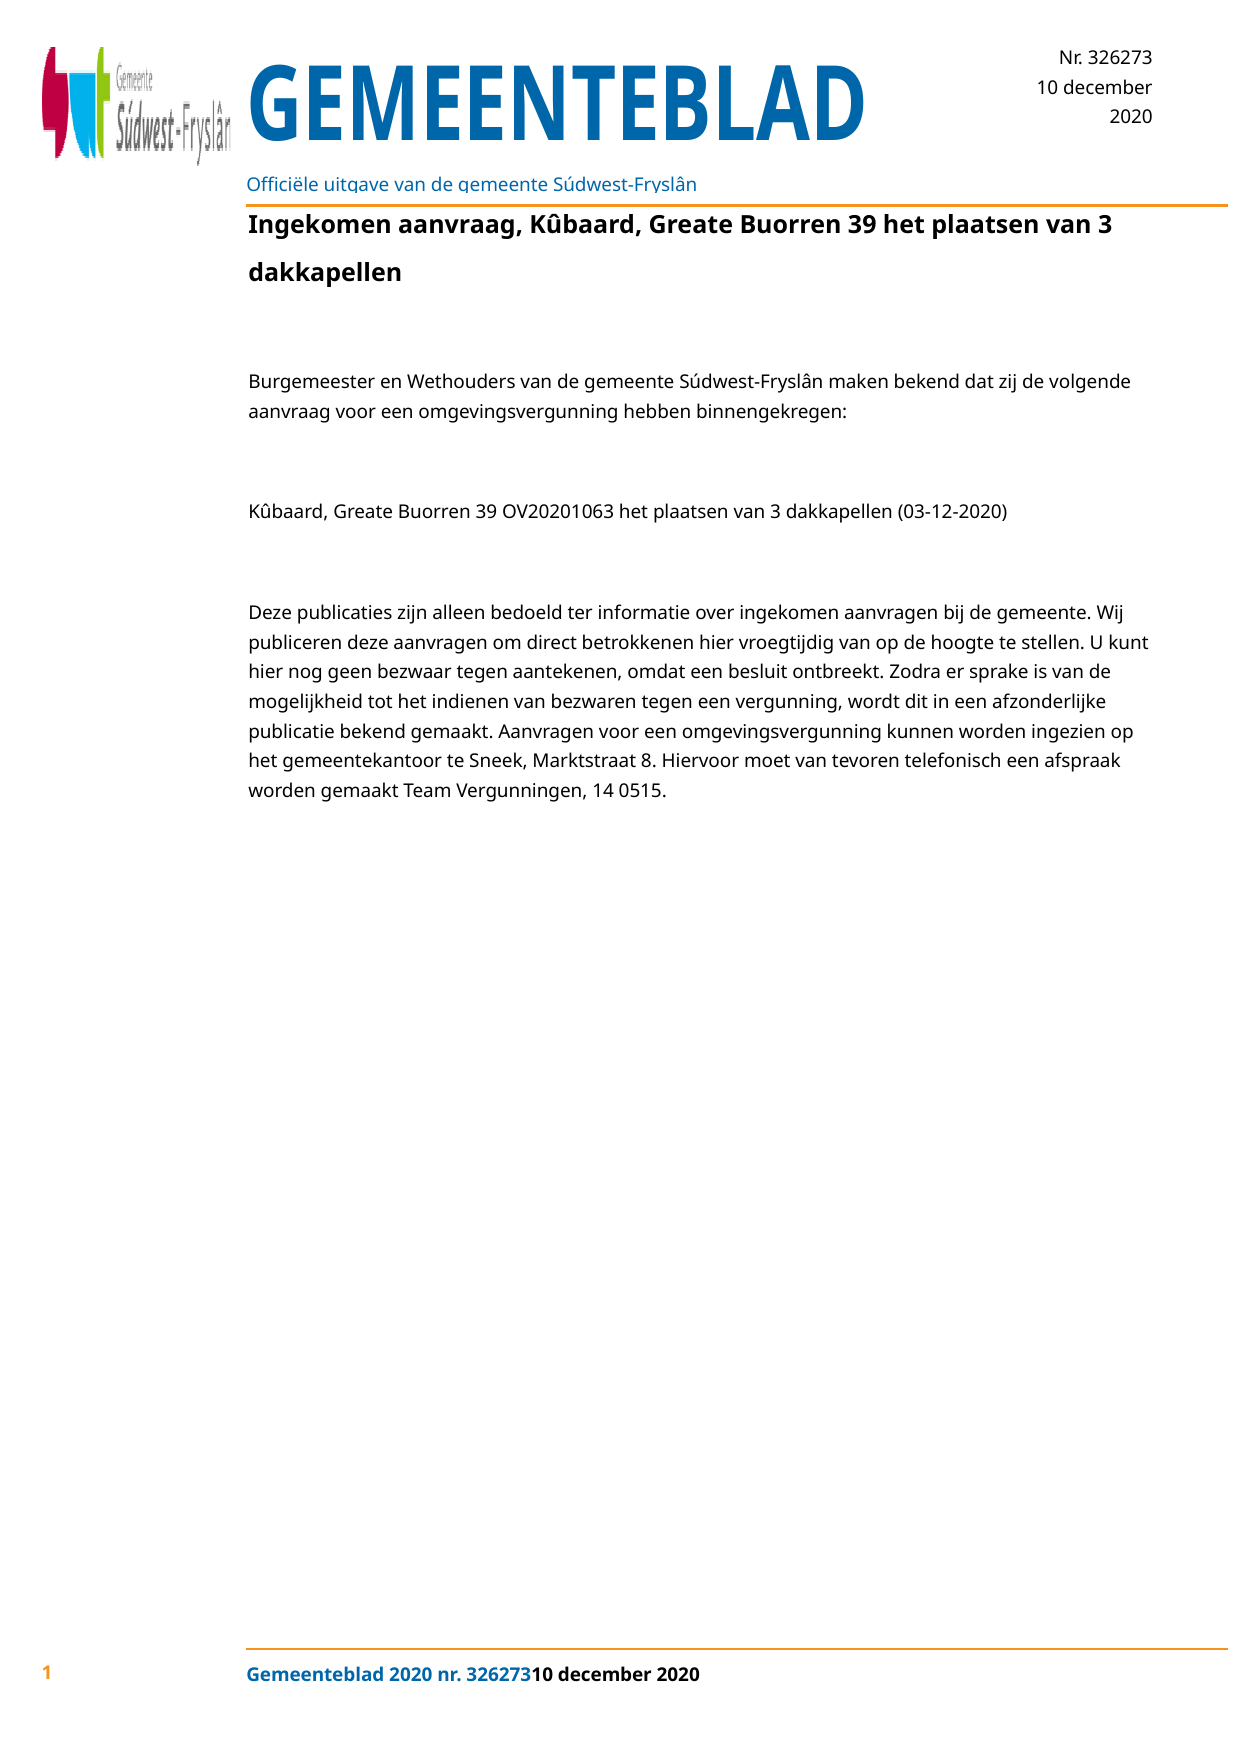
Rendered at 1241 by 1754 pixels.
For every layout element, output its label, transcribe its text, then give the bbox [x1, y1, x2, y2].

text Burgemeester en Wethouders van de gemeente Súdwest-Fryslân maken bekend dat zij de volgende aanvraag voor een omgevingsvergunning hebben binnengekregen: [248, 368, 1152, 424]
text Kûbaard, Greate Buorren 39 OV20201063 het plaatsen van 3 dakkapellen (03-12-2020) [248, 499, 1152, 524]
text Deze publicaties zijn alleen bedoeld ter informatie over ingekomen aanvragen bij de gemeente. Wij publiceren deze aanvragen om direct betrokkenen hier vroegtijdig van op de hoogte te stellen. U kunt hier nog geen bezwaar tegen aantekenen, omdat een besluit ontbreekt. Zodra er sprake is van de mogelijkheid tot het indienen van bezwaren tegen een vergunning, wordt dit in een afzonderlijke publicatie bekend gemaakt. Aanvragen voor een omgevingsvergunning kunnen worden ingezien op het gemeentekantoor te Sneek, Marktstraat 8. Hiervoor moet van tevoren telefonisch een afspraak worden gemaakt Team Vergunningen, 14 0515. [248, 599, 1152, 803]
picture [41, 47, 231, 172]
text Ingekomen aanvraag, Kûbaard, Greate Buorren 39 het plaatsen van 3 dakkapellen [248, 207, 1152, 288]
